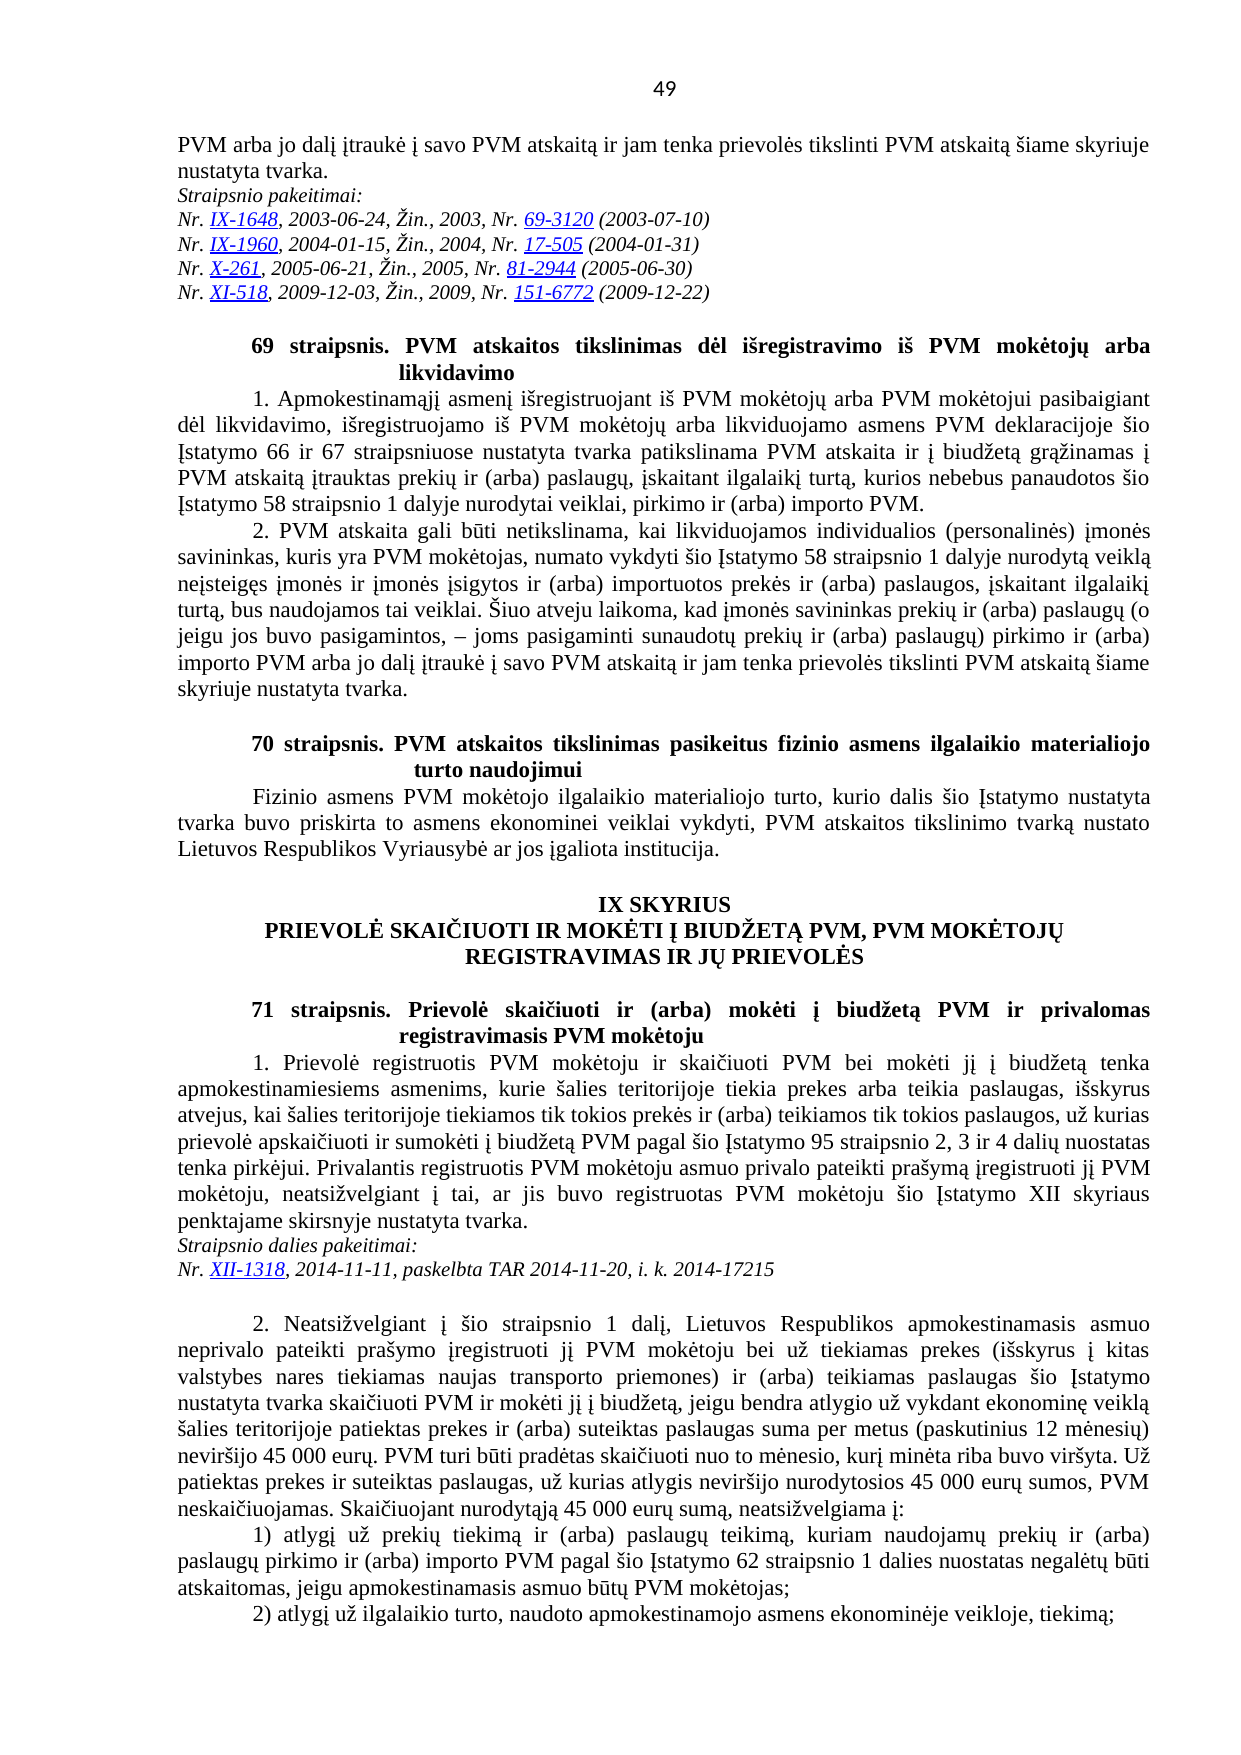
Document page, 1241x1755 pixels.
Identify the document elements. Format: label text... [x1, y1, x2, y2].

text 1) atlygį už prekių tiekimą ir (arba) paslaugų teikimą, kuriam naudojamų prekių ir (arba) paslaugų pirkimo ir (arba) importo PVM pagal šio Įstatymo 62 straipsnio 1 dalies nuostatas negalėtų būti atskaitomas, jeigu apmokestinamasis asmuo būtų PVM mokėtojas; [177, 1521, 1152, 1600]
text 71 straipsnis. Prievolė skaičiuoti ir (arba) mokėti į biudžetą PVM ir privalomas registravimasis PVM mokėtoju [251, 996, 1152, 1049]
text Nr. IX-1960, 2004-01-15, Žin., 2004, Nr. 17-505 (2004-01-31) [177, 231, 1152, 256]
text 1. Prievolė registruotis PVM mokėtoju ir skaičiuoti PVM bei mokėti jį į biudžetą tenka apmokestinamiesiems asmenims, kurie šalies teritorijoje tiekia prekes arba teikia paslaugas, išskyrus atvejus, kai šalies teritorijoje tiekiamos tik tokios prekės ir (arba) teikiamos tik tokios paslaugos, už kurias prievolė apskaičiuoti ir sumokėti į biudžetą PVM pagal šio Įstatymo 95 straipsnio 2, 3 ir 4 dalių nuostatas tenka pirkėjui. Privalantis registruotis PVM mokėtoju asmuo privalo pateikti prašymą įregistruoti jį PVM mokėtoju, neatsižvelgiant į tai, ar jis buvo registruotas PVM mokėtoju šio Įstatymo XII skyriaus penktajame skirsnyje nustatyta tvarka. [177, 1049, 1152, 1233]
text 2. Neatsižvelgiant į šio straipsnio 1 dalį, Lietuvos Respublikos apmokestinamasis asmuo neprivalo pateikti prašymo įregistruoti jį PVM mokėtoju bei už tiekiamas prekes (išskyrus į kitas valstybes nares tiekiamas naujas transporto priemones) ir (arba) teikiamas paslaugas šio Įstatymo nustatyta tvarka skaičiuoti PVM ir mokėti jį į biudžetą, jeigu bendra atlygio už vykdant ekonominę veiklą šalies teritorijoje patiektas prekes ir (arba) suteiktas paslaugas suma per metus (paskutinius 12 mėnesių) neviršijo 45 000 eurų. PVM turi būti pradėtas skaičiuoti nuo to mėnesio, kurį minėta riba buvo viršyta. Už patiektas prekes ir suteiktas paslaugas, už kurias atlygis neviršijo nurodytosios 45 000 eurų sumos, PVM neskaičiuojamas. Skaičiuojant nurodytąją 45 000 eurų sumą, neatsižvelgiama į: [177, 1310, 1152, 1521]
text Nr. IX-1648, 2003-06-24, Žin., 2003, Nr. 69-3120 (2003-07-10) [177, 207, 1152, 231]
text 2. PVM atskaita gali būti netikslinama, kai likviduojamos individualios (personalinės) įmonės savininkas, kuris yra PVM mokėtojas, numato vykdyti šio Įstatymo 58 straipsnio 1 dalyje nurodytą veiklą neįsteigęs įmonės ir įmonės įsigytos ir (arba) importuotos prekės ir (arba) paslaugos, įskaitant ilgalaikį turtą, bus naudojamos tai veiklai. Šiuo atveju laikoma, kad įmonės savininkas prekių ir (arba) paslaugų (o jeigu jos buvo pasigamintos, – joms pasigaminti sunaudotų prekių ir (arba) paslaugų) pirkimo ir (arba) importo PVM arba jo dalį įtraukė į savo PVM atskaitą ir jam tenka prievolės tikslinti PVM atskaitą šiame skyriuje nustatyta tvarka. [177, 517, 1152, 701]
text 2) atlygį už ilgalaikio turto, naudoto apmokestinamojo asmens ekonominėje veikloje, tiekimą; [177, 1600, 1152, 1626]
text PRIEVOLĖ SKAIČIUOTI IR MOKĖTI Į BIUDŽETĄ PVM, PVM MOKĖTOJŲ REGISTRAVIMAS IR JŲ PRIEVOLĖS [177, 917, 1152, 970]
text Nr. XII-1318, 2014-11-11, paskelbta TAR 2014-11-20, i. k. 2014-17215 [177, 1257, 1152, 1281]
text 69 straipsnis. PVM atskaitos tikslinimas dėl išregistravimo iš PVM mokėtojų arba likvidavimo [251, 332, 1152, 385]
text Straipsnio dalies pakeitimai: [177, 1233, 1152, 1257]
text Nr. XI-518, 2009-12-03, Žin., 2009, Nr. 151-6772 (2009-12-22) [177, 279, 1152, 304]
text 70 straipsnis. PVM atskaitos tikslinimas pasikeitus fizinio asmens ilgalaikio materialiojo turto naudojimui [251, 730, 1152, 783]
text IX SKYRIUS [177, 891, 1152, 917]
text Fizinio asmens PVM mokėtojo ilgalaikio materialiojo turto, kurio dalis šio Įstatymo nustatyta tvarka buvo priskirta to asmens ekonominei veiklai vykdyti, PVM atskaitos tikslinimo tvarką nustato Lietuvos Respublikos Vyriausybė ar jos įgaliota institucija. [177, 783, 1152, 862]
text 1. Apmokestinamąjį asmenį išregistruojant iš PVM mokėtojų arba PVM mokėtojui pasibaigiant dėl likvidavimo, išregistruojamo iš PVM mokėtojų arba likviduojamo asmens PVM deklaracijoje šio Įstatymo 66 ir 67 straipsniuose nustatyta tvarka patikslinama PVM atskaita ir į biudžetą grąžinamas į PVM atskaitą įtrauktas prekių ir (arba) paslaugų, įskaitant ilgalaikį turtą, kurios nebebus panaudotos šio Įstatymo 58 straipsnio 1 dalyje nurodytai veiklai, pirkimo ir (arba) importo PVM. [177, 385, 1152, 517]
text Nr. X-261, 2005-06-21, Žin., 2005, Nr. 81-2944 (2005-06-30) [177, 256, 1152, 279]
text PVM arba jo dalį įtraukė į savo PVM atskaitą ir jam tenka prievolės tikslinti PVM atskaitą šiame skyriuje nustatyta tvarka. [177, 131, 1152, 183]
text Straipsnio pakeitimai: [177, 183, 1152, 207]
